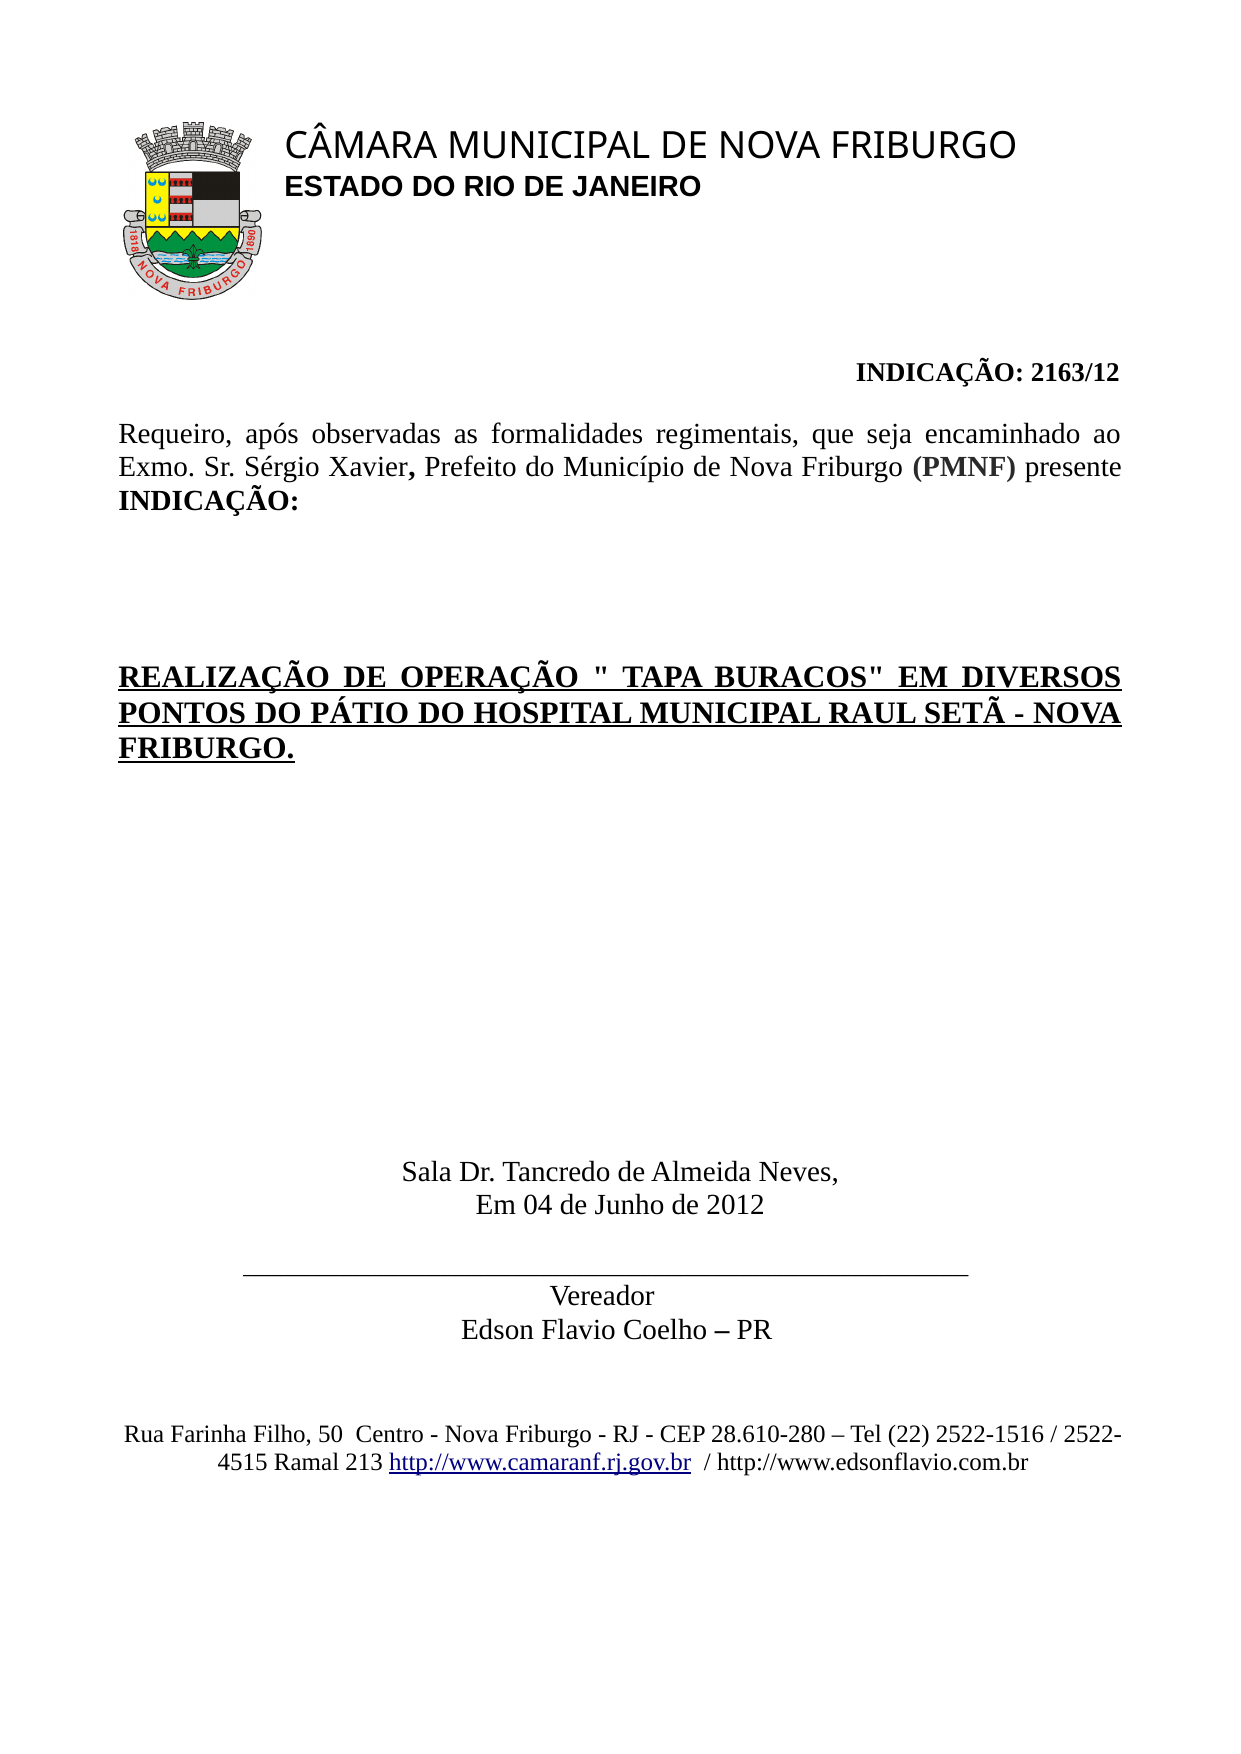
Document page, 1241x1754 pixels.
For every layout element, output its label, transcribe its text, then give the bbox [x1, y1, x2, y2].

text Sala Dr. Tancredo de Almeida Neves, [118, 1154, 1122, 1187]
text Edson Flavio Coelho – PR [118, 1312, 1122, 1346]
text FRIBURGO. [118, 727, 1122, 766]
text Vereador [118, 1278, 1122, 1312]
text CÂMARA MUNICIPAL DE NOVA FRIBURGO ESTADO DO RIO DE JANEIRO [118, 118, 1122, 303]
text REALIZAÇÃO DE OPERAÇÃO " TAPA BURACOS" EM DIVERSOS [118, 658, 1122, 689]
text Requeiro, após observadas as formalidades regimentais, que seja encaminhado ao Exmo. Sr. Sérgio Xavier, Prefeito do Município de Nova Friburgo (PMNF) presente INDICAÇÃO: [118, 416, 1122, 517]
text Rua Farinha Filho, 50 Centro - Nova Friburgo - RJ - CEP 28.610-280 – Tel (22) 2522-1516 / 2522-4515 Ramal 213 http://www.camaranf.rj.gov.br / http://www.edsonflavio.com.br [118, 1419, 1128, 1476]
text PONTOS DO PÁTIO DO HOSPITAL MUNICIPAL RAUL SETÃ - NOVA [118, 691, 1122, 725]
text INDICAÇÃO: 2163/12 [118, 356, 1122, 387]
text __________________________________________________________ [118, 1250, 1122, 1278]
text Em 04 de Junho de 2012 [118, 1187, 1122, 1221]
